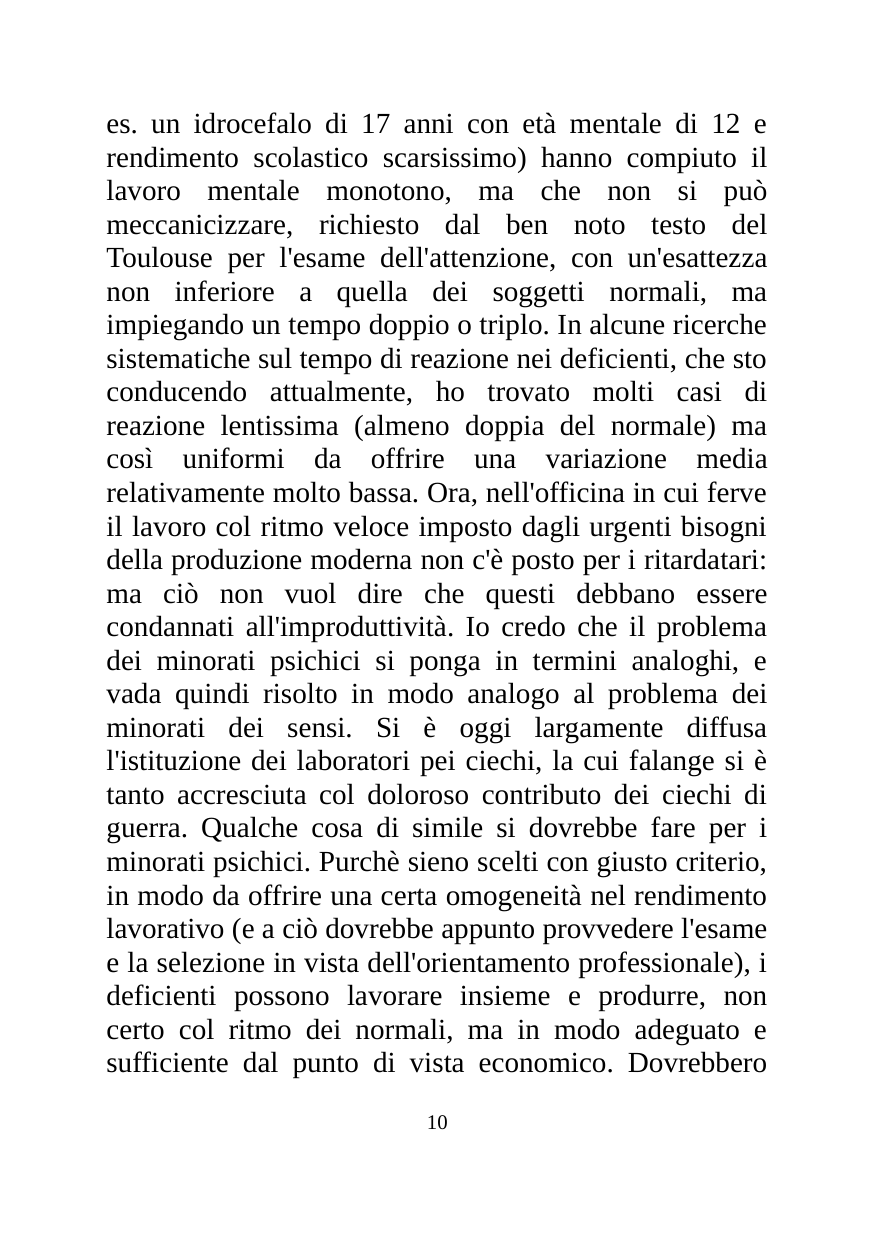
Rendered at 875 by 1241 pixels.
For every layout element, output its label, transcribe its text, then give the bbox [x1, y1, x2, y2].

text es. un idrocefalo di 17 anni con età mentale di 12 e rendimento scolastico scarsissimo) hanno compiuto il lavoro mentale monotono, ma che non si può meccanicizzare, richiesto dal ben noto testo del Toulouse per l'esame dell'attenzione, con un'esattezza non inferiore a quella dei soggetti normali, ma impiegando un tempo doppio o triplo. In alcune ricerche sistematiche sul tempo di reazione nei deficienti, che sto conducendo attualmente, ho trovato molti casi di reazione lentissima (almeno doppia del normale) ma così uniformi da offrire una variazione media relativamente molto bassa. Ora, nell'officina in cui ferve il lavoro col ritmo veloce imposto dagli urgenti bisogni della produzione moderna non c'è posto per i ritardatari: ma ciò non vuol dire che questi debbano essere condannati all'improduttività. Io credo che il problema dei minorati psichici si ponga in termini analoghi, e vada quindi risolto in modo analogo al problema dei minorati dei sensi. Si è oggi largamente diffusa l'istituzione dei laboratori pei ciechi, la cui falange si è tanto accresciuta col doloroso contributo dei ciechi di guerra. Qualche cosa di simile si dovrebbe fare per i minorati psichici. Purchè sieno scelti con giusto criterio, in modo da offrire una certa omogeneità nel rendimento lavorativo (e a ciò dovrebbe appunto provvedere l'esame e la selezione in vista dell'orientamento professionale), i deficienti possono lavorare insieme e produrre, non certo col ritmo dei normali, ma in modo adeguato e sufficiente dal punto di vista economico. Dovrebbero [106, 106, 768, 1079]
